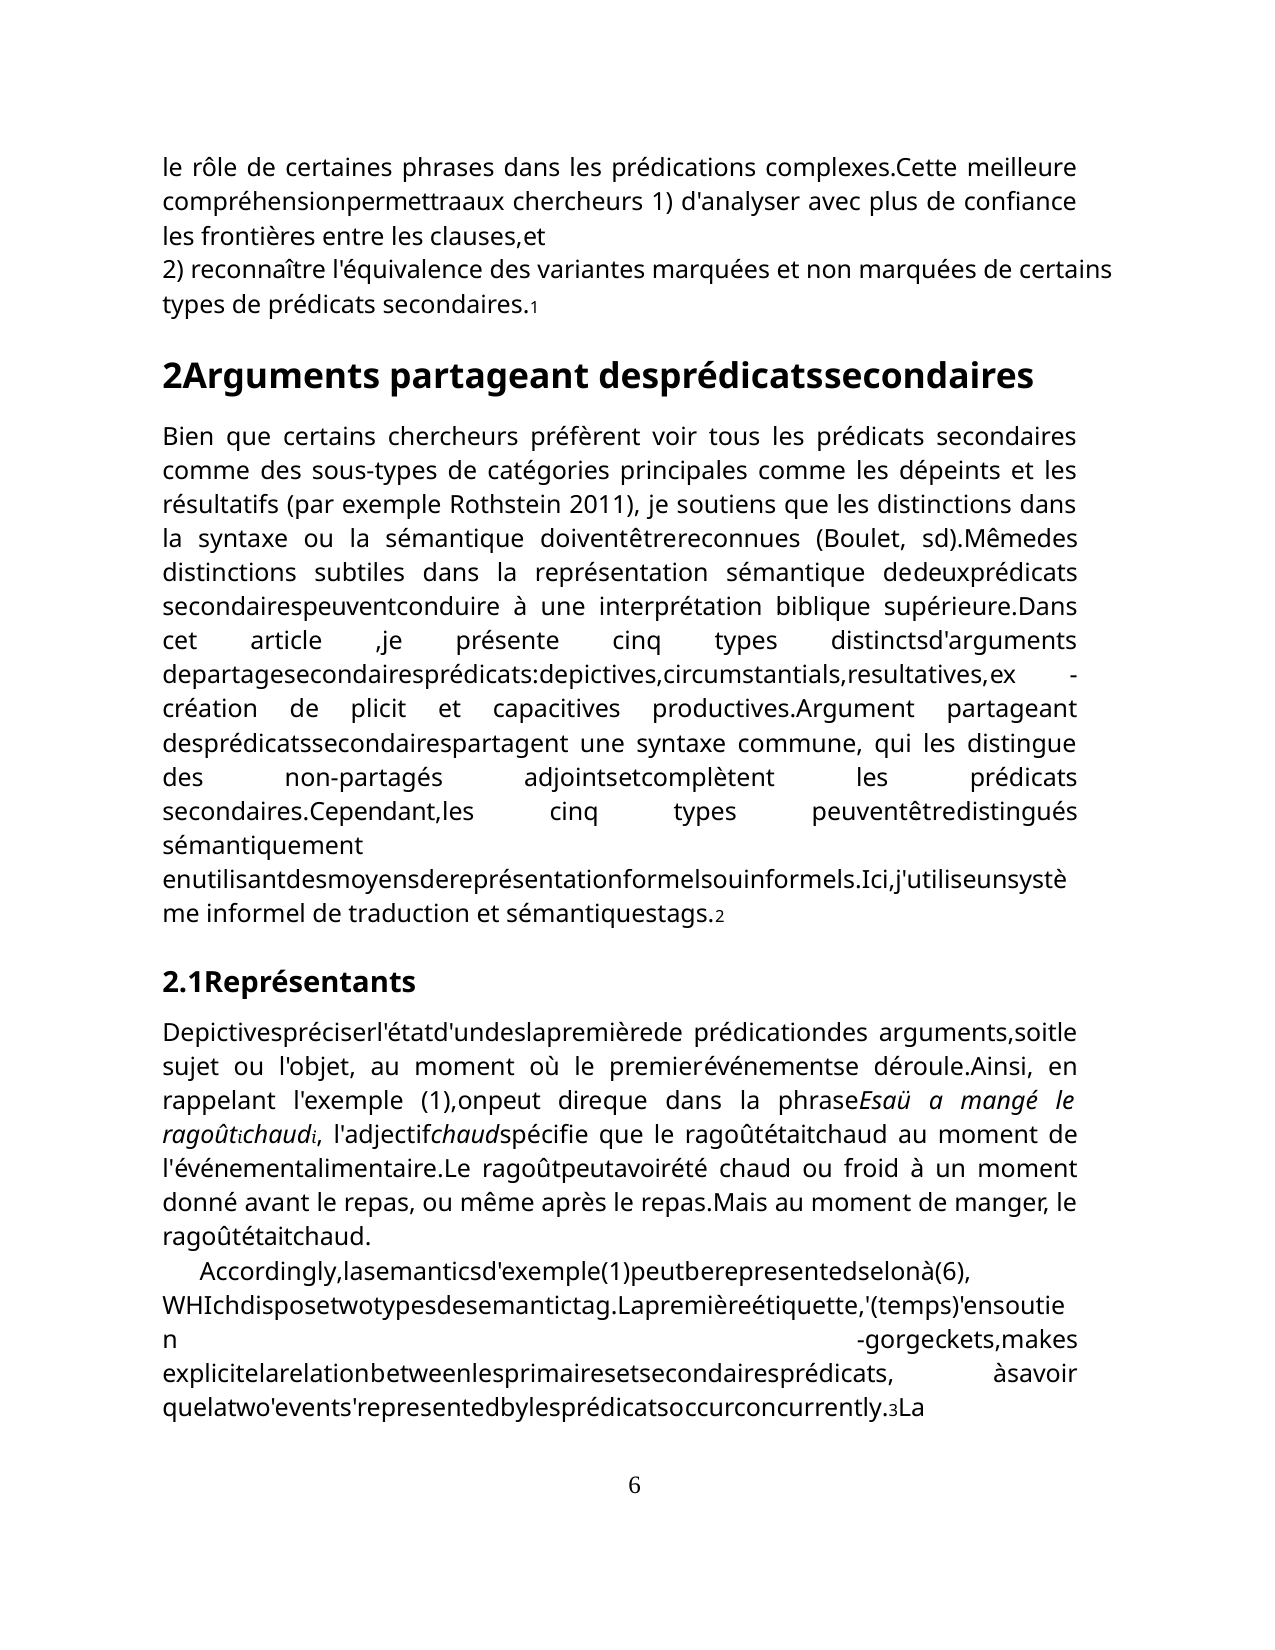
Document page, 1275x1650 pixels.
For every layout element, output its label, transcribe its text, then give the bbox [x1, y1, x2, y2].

text 2Arguments partageant desprédicatssecondaires [162, 350, 1125, 398]
text le rôle de certaines phrases dans les prédications complexes.Cette meilleure compréhensionpermettraaux chercheurs 1) d'analyser avec plus de confiance les frontières entre les clauses,et [162, 150, 1078, 252]
text 2.1Représentants [162, 961, 1125, 1001]
text 2) reconnaître l'équivalence des variantes marquées et non marquées de certains types de prédicats secondaires.1 [162, 252, 1125, 320]
text Bien que certains chercheurs préfèrent voir tous les prédicats secondaires comme des sous-types de catégories principales comme les dépeints et les résultatifs (par exemple Rothstein 2011), je soutiens que les distinctions dans la syntaxe ou la sémantique doiventêtrereconnues (Boulet, sd).Mêmedes distinctions subtiles dans la représentation sémantique dedeuxprédicats secondairespeuventconduire à une interprétation biblique supérieure.Dans cet article ,je présente cinq types distinctsd'arguments departagesecondairesprédicats:depictives,circumstantials,resultatives,ex -création de plicit et capacitives productives.Argument partageant desprédicatssecondairespartagent une syntaxe commune, qui les distingue des non-partagés adjointsetcomplètent les prédicats secondaires.Cependant,les cinq types peuventêtredistingués sémantiquement enutilisantdesmoyensdereprésentationformelsouinformels.Ici,j'utiliseunsystème informel de traduction et sémantiquestags.2 [162, 419, 1078, 929]
text Depictivespréciserl'étatd'undeslapremièrede prédicationdes arguments,soitle sujet ou l'objet, au moment où le premierévénementse déroule.Ainsi, en rappelant l'exemple (1),onpeut direque dans la phraseEsaü a mangé le ragoûtichaudi, l'adjectifchaudspécifie que le ragoûtétaitchaud au moment de l'événementalimentaire.Le ragoûtpeutavoirété chaud ou froid à un moment donné avant le repas, ou même après le repas.Mais au moment de manger, le ragoûtétaitchaud. [162, 1014, 1078, 1253]
text Accordingly,lasemanticsd'exemple(1)peutberepresentedselonà(6), WHIchdisposetwotypesdesemantictag.Lapremièreétiquette,'(temps)'ensoutien -gorgeckets,makes explicitelarelationbetweenlesprimairesetsecondairesprédicats, àsavoir quelatwo'events'representedbylesprédicatsoccurconcurrently.3La [162, 1254, 1078, 1424]
